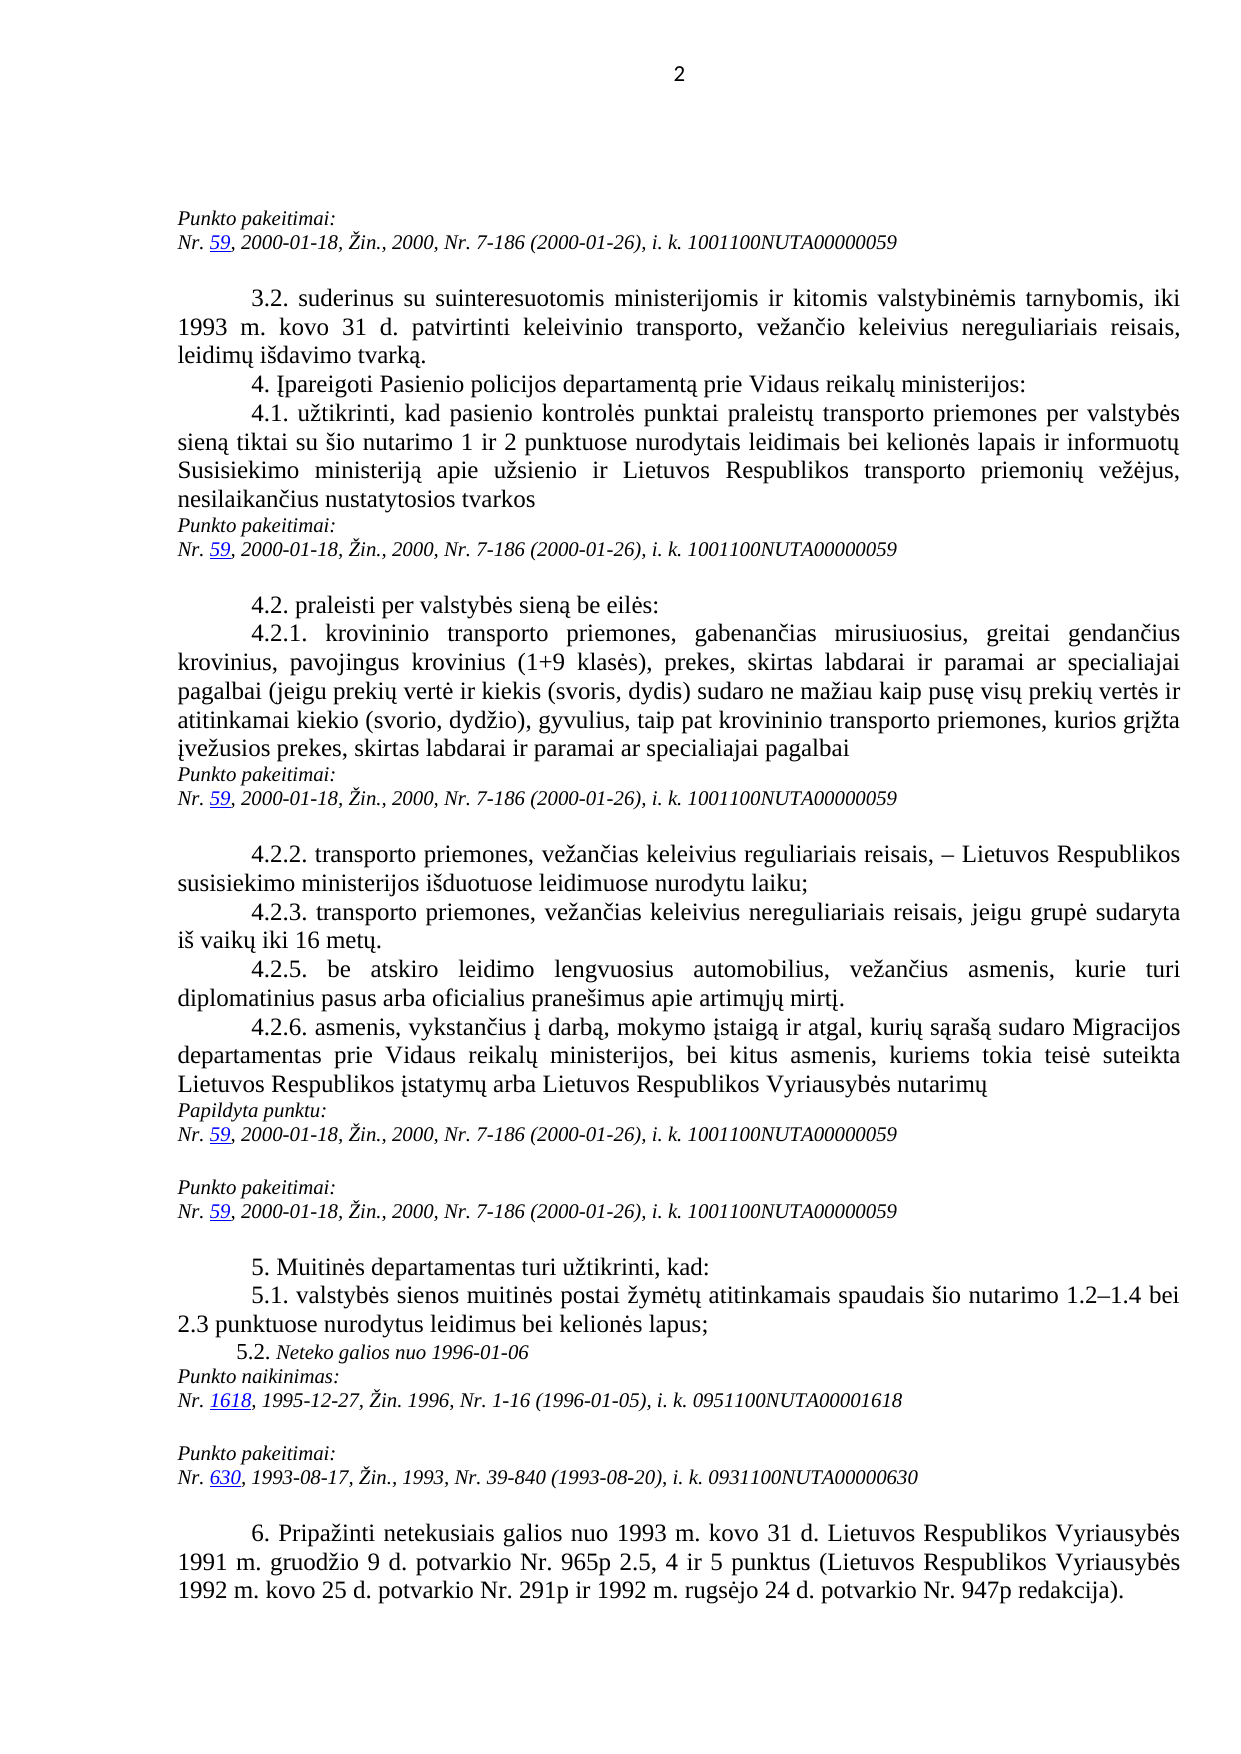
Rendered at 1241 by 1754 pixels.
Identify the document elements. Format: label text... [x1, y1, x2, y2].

text Nr. 630, 1993-08-17, Žin., 1993, Nr. 39-840 (1993-08-20), i. k. 0931100NUTA00000630 [177, 1465, 1181, 1489]
text Nr. 59, 2000-01-18, Žin., 2000, Nr. 7-186 (2000-01-26), i. k. 1001100NUTA00000059 [177, 1122, 1181, 1146]
text Nr. 1618, 1995-12-27, Žin. 1996, Nr. 1-16 (1996-01-05), i. k. 0951100NUTA00001618 [177, 1388, 1181, 1412]
text Punkto pakeitimai: [177, 206, 1181, 230]
text Punkto pakeitimai: [177, 1441, 1181, 1465]
text 4.2.1. krovininio transporto priemones, gabenančias mirusiuosius, greitai gendančius krovinius, pavojingus krovinius (1+9 klasės), prekes, skirtas labdarai ir paramai ar specialiajai pagalbai (jeigu prekių vertė ir kiekis (svoris, dydis) sudaro ne mažiau kaip pusę visų prekių vertės ir atitinkamai kiekio (svorio, dydžio), gyvulius, taip pat krovininio transporto priemones, kurios grįžta įvežusios prekes, skirtas labdarai ir paramai ar specialiajai pagalbai [177, 618, 1181, 762]
text Punkto pakeitimai: [177, 1175, 1181, 1199]
text Punkto pakeitimai: [177, 762, 1181, 786]
text 4.2.2. transporto priemones, vežančias keleivius reguliariais reisais, – Lietuvos Respublikos susisiekimo ministerijos išduotuose leidimuose nurodytu laiku; [177, 839, 1181, 897]
text 3.2. suderinus su suinteresuotomis ministerijomis ir kitomis valstybinėmis tarnybomis, iki 1993 m. kovo 31 d. patvirtinti keleivinio transporto, vežančio keleivius nereguliariais reisais, leidimų išdavimo tvarką. [177, 283, 1181, 369]
text Nr. 59, 2000-01-18, Žin., 2000, Nr. 7-186 (2000-01-26), i. k. 1001100NUTA00000059 [177, 230, 1181, 254]
text 5.2. Neteko galios nuo 1996-01-06 [177, 1338, 1181, 1364]
text Punkto pakeitimai: [177, 513, 1181, 537]
text 6. Pripažinti netekusiais galios nuo 1993 m. kovo 31 d. Lietuvos Respublikos Vyriausybės 1991 m. gruodžio 9 d. potvarkio Nr. 965p 2.5, 4 ir 5 punktus (Lietuvos Respublikos Vyriausybės 1992 m. kovo 25 d. potvarkio Nr. 291p ir 1992 m. rugsėjo 24 d. potvarkio Nr. 947p redakcija). [177, 1518, 1181, 1604]
text 4.1. užtikrinti, kad pasienio kontrolės punktai praleistų transporto priemones per valstybės sieną tiktai su šio nutarimo 1 ir 2 punktuose nurodytais leidimais bei kelionės lapais ir informuotų Susisiekimo ministeriją apie užsienio ir Lietuvos Respublikos transporto priemonių vežėjus, nesilaikančius nustatytosios tvarkos [177, 398, 1181, 513]
text Nr. 59, 2000-01-18, Žin., 2000, Nr. 7-186 (2000-01-26), i. k. 1001100NUTA00000059 [177, 537, 1181, 561]
text 5. Muitinės departamentas turi užtikrinti, kad: [177, 1252, 1181, 1280]
text 5.1. valstybės sienos muitinės postai žymėtų atitinkamais spaudais šio nutarimo 1.2–1.4 bei 2.3 punktuose nurodytus leidimus bei kelionės lapus; [177, 1280, 1181, 1338]
text Nr. 59, 2000-01-18, Žin., 2000, Nr. 7-186 (2000-01-26), i. k. 1001100NUTA00000059 [177, 786, 1181, 810]
text 4.2.3. transporto priemones, vežančias keleivius nereguliariais reisais, jeigu grupė sudaryta iš vaikų iki 16 metų. [177, 897, 1181, 954]
text 4. Įpareigoti Pasienio policijos departamentą prie Vidaus reikalų ministerijos: [177, 369, 1181, 398]
text Punkto naikinimas: [177, 1364, 1181, 1388]
text 4.2.6. asmenis, vykstančius į darbą, mokymo įstaigą ir atgal, kurių sąrašą sudaro Migracijos departamentas prie Vidaus reikalų ministerijos, bei kitus asmenis, kuriems tokia teisė suteikta Lietuvos Respublikos įstatymų arba Lietuvos Respublikos Vyriausybės nutarimų [177, 1012, 1181, 1098]
text 4.2.5. be atskiro leidimo lengvuosius automobilius, vežančius asmenis, kurie turi diplomatinius pasus arba oficialius pranešimus apie artimųjų mirtį. [177, 954, 1181, 1012]
text 4.2. praleisti per valstybės sieną be eilės: [177, 590, 1181, 618]
text Nr. 59, 2000-01-18, Žin., 2000, Nr. 7-186 (2000-01-26), i. k. 1001100NUTA00000059 [177, 1199, 1181, 1223]
text Papildyta punktu: [177, 1098, 1181, 1122]
